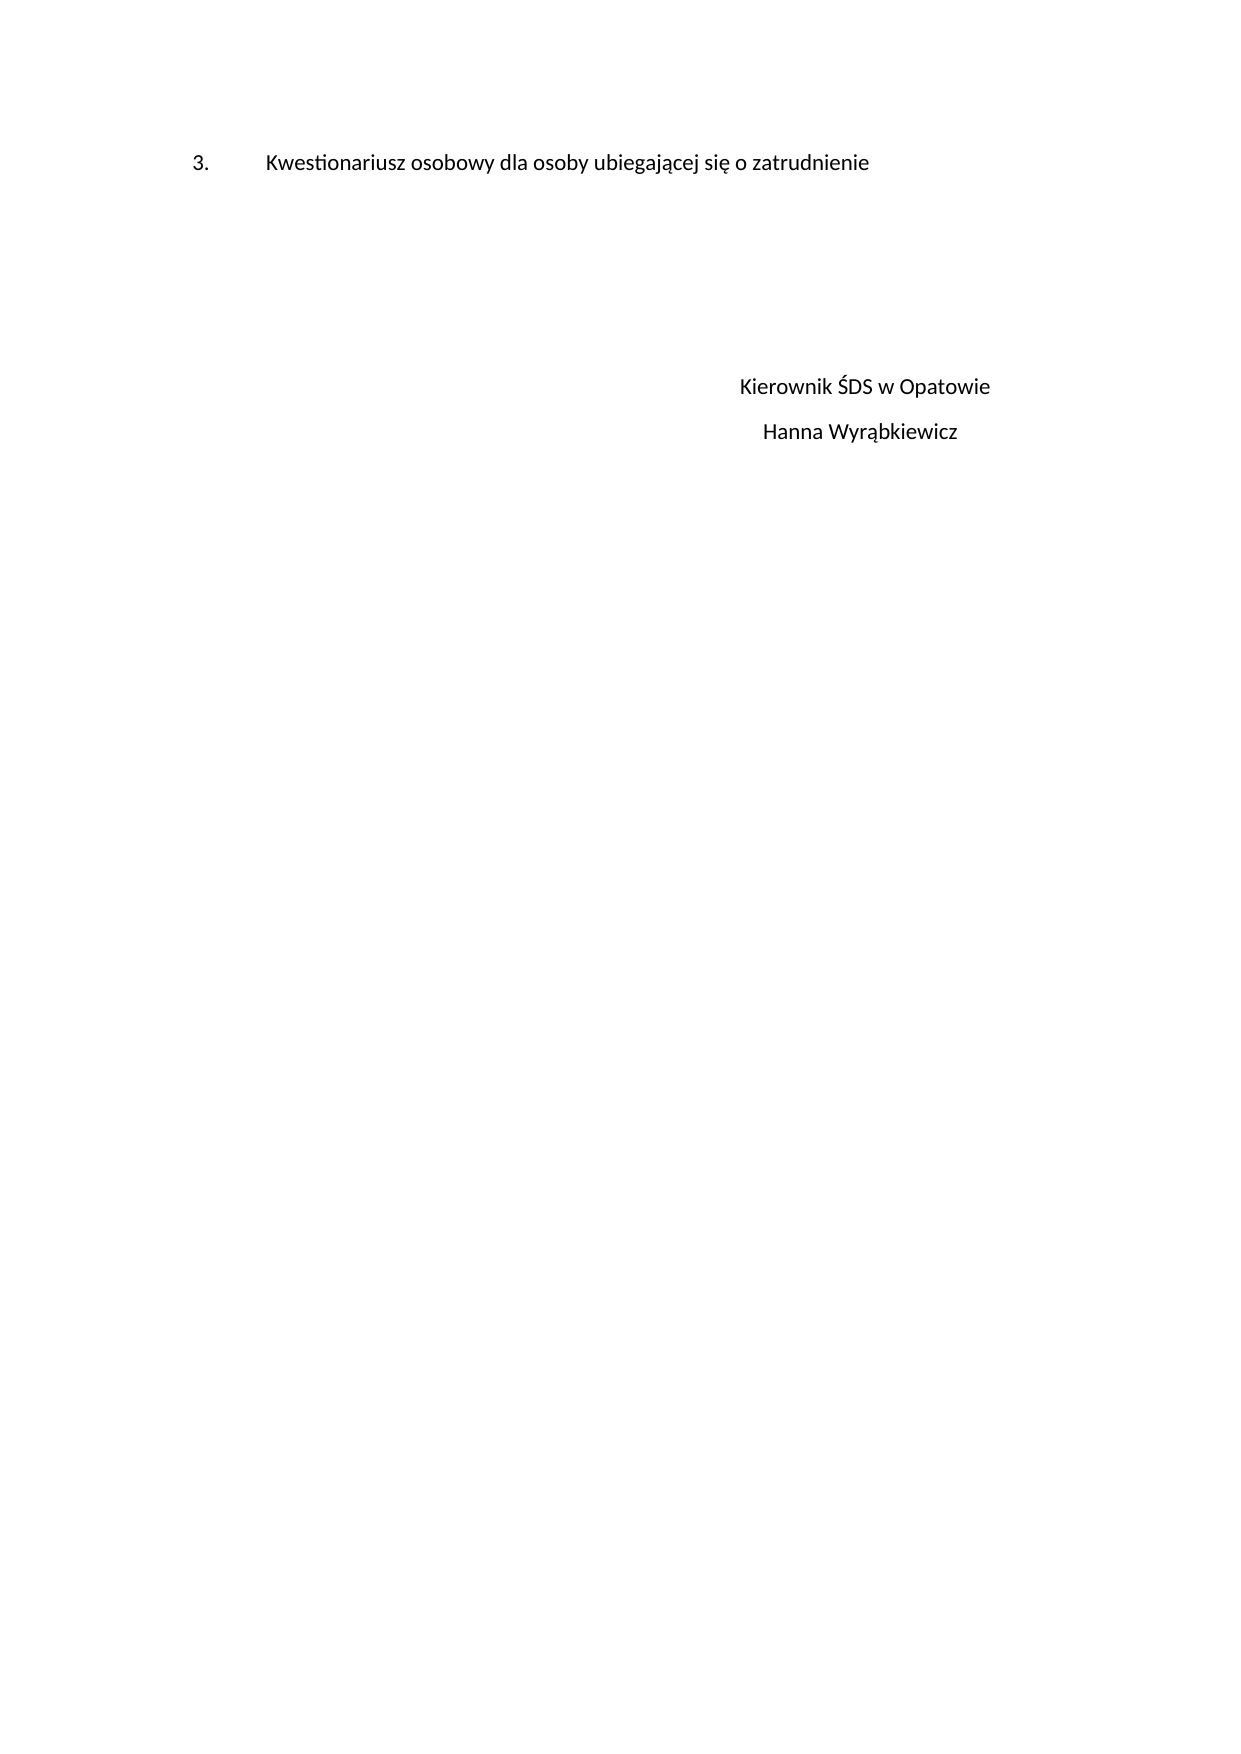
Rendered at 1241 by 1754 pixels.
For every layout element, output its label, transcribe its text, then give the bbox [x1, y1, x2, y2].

text Hanna Wyrąbkiewicz [148, 417, 1093, 445]
list Kwestionariusz osobowy dla osoby ubiegającej się o zatrudnienie [192, 148, 1093, 176]
text Kierownik ŚDS w Opatowie [148, 372, 1093, 400]
